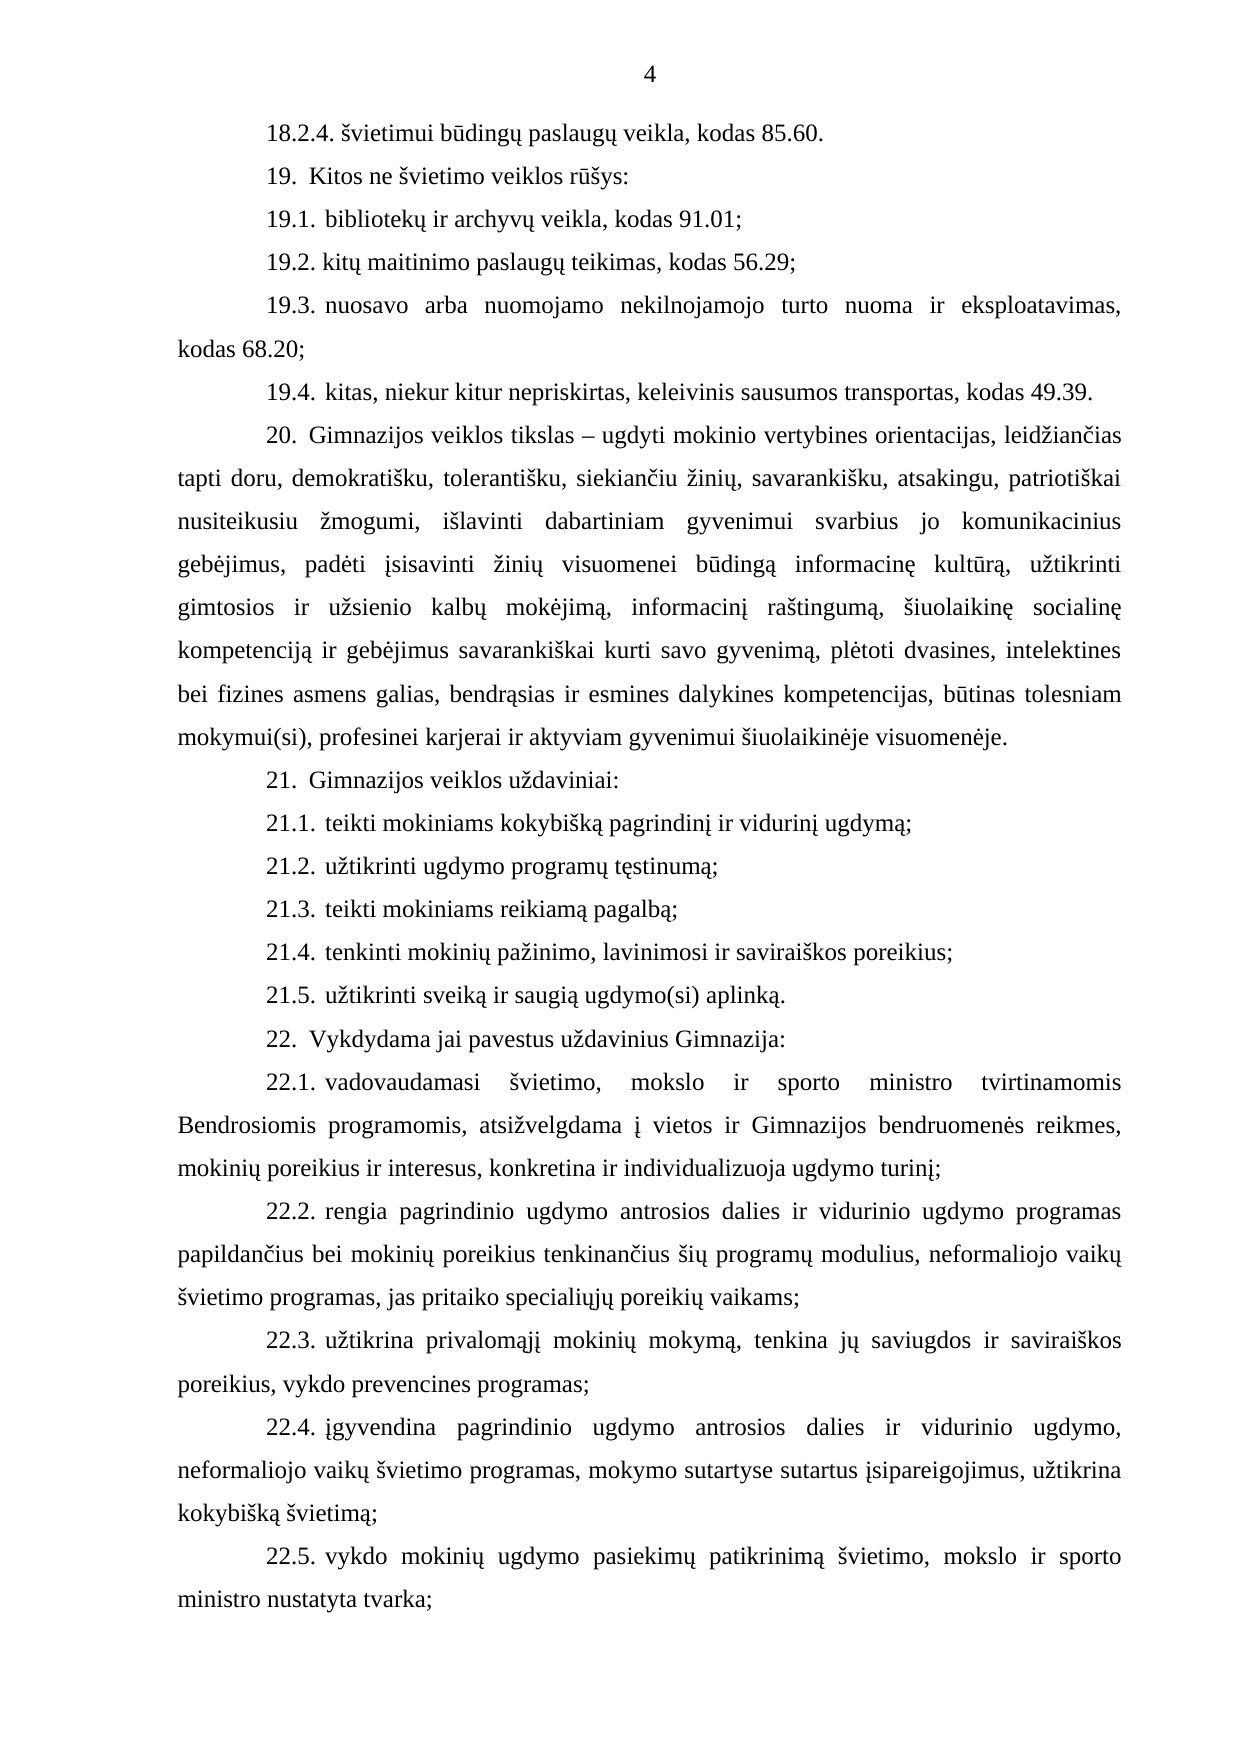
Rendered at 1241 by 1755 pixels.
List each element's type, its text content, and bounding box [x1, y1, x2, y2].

text 18.2.4. švietimui būdingų paslaugų veikla, kodas 85.60. [177, 118, 1122, 147]
text 19.2. kitų maitinimo paslaugų teikimas, kodas 56.29; [177, 247, 1122, 276]
text 19.1. bibliotekų ir archyvų veikla, kodas 91.01; [177, 204, 1122, 233]
text 22.2. rengia pagrindinio ugdymo antrosios dalies ir vidurinio ugdymo programas papildančius bei mokinių poreikius tenkinančius šių programų modulius, neformaliojo vaikų švietimo programas, jas pritaiko specialiųjų poreikių vaikams; [177, 1196, 1122, 1311]
text 22.3. užtikrina privalomąjį mokinių mokymą, tenkina jų saviugdos ir saviraiškos poreikius, vykdo prevencines programas; [177, 1326, 1122, 1397]
text 19.3. nuosavo arba nuomojamo nekilnojamojo turto nuoma ir eksploatavimas, kodas 68.20; [177, 291, 1122, 362]
text 21.2. užtikrinti ugdymo programų tęstinumą; [177, 851, 1122, 880]
text 22.1. vadovaudamasi švietimo, mokslo ir sporto ministro tvirtinamomis Bendrosiomis programomis, atsižvelgdama į vietos ir Gimnazijos bendruomenės reikmes, mokinių poreikius ir interesus, konkretina ir individualizuoja ugdymo turinį; [177, 1067, 1122, 1182]
text 21.5. užtikrinti sveiką ir saugią ugdymo(si) aplinką. [177, 981, 1122, 1009]
text 22.4. įgyvendina pagrindinio ugdymo antrosios dalies ir vidurinio ugdymo, neformaliojo vaikų švietimo programas, mokymo sutartyse sutartus įsipareigojimus, užtikrina kokybišką švietimą; [177, 1412, 1122, 1527]
text 20. Gimnazijos veiklos tikslas – ugdyti mokinio vertybines orientacijas, leidžiančias tapti doru, demokratišku, tolerantišku, siekiančiu žinių, savarankišku, atsakingu, patriotiškai nusiteikusiu žmogumi, išlavinti dabartiniam gyvenimui svarbius jo komunikacinius gebėjimus, padėti įsisavinti žinių visuomenei būdingą informacinę kultūrą, užtikrinti gimtosios ir užsienio kalbų mokėjimą, informacinį raštingumą, šiuolaikinę socialinę kompetenciją ir gebėjimus savarankiškai kurti savo gyvenimą, plėtoti dvasines, intelektines bei fizines asmens galias, bendrąsias ir esmines dalykines kompetencijas, būtinas tolesniam mokymui(si), profesinei karjerai ir aktyviam gyvenimui šiuolaikinėje visuomenėje. [177, 420, 1122, 751]
text 21.3. teikti mokiniams reikiamą pagalbą; [177, 894, 1122, 923]
text 21.1. teikti mokiniams kokybišką pagrindinį ir vidurinį ugdymą; [177, 808, 1122, 837]
text 22. Vykdydama jai pavestus uždavinius Gimnazija: [177, 1024, 1122, 1052]
text 21.4. tenkinti mokinių pažinimo, lavinimosi ir saviraiškos poreikius; [177, 937, 1122, 966]
text 19. Kitos ne švietimo veiklos rūšys: [177, 161, 1122, 190]
text 21. Gimnazijos veiklos uždaviniai: [177, 765, 1122, 794]
text 22.5. vykdo mokinių ugdymo pasiekimų patikrinimą švietimo, mokslo ir sporto ministro nustatyta tvarka; [177, 1541, 1122, 1613]
text 19.4. kitas, niekur kitur nepriskirtas, keleivinis sausumos transportas, kodas 49.39. [177, 377, 1122, 406]
